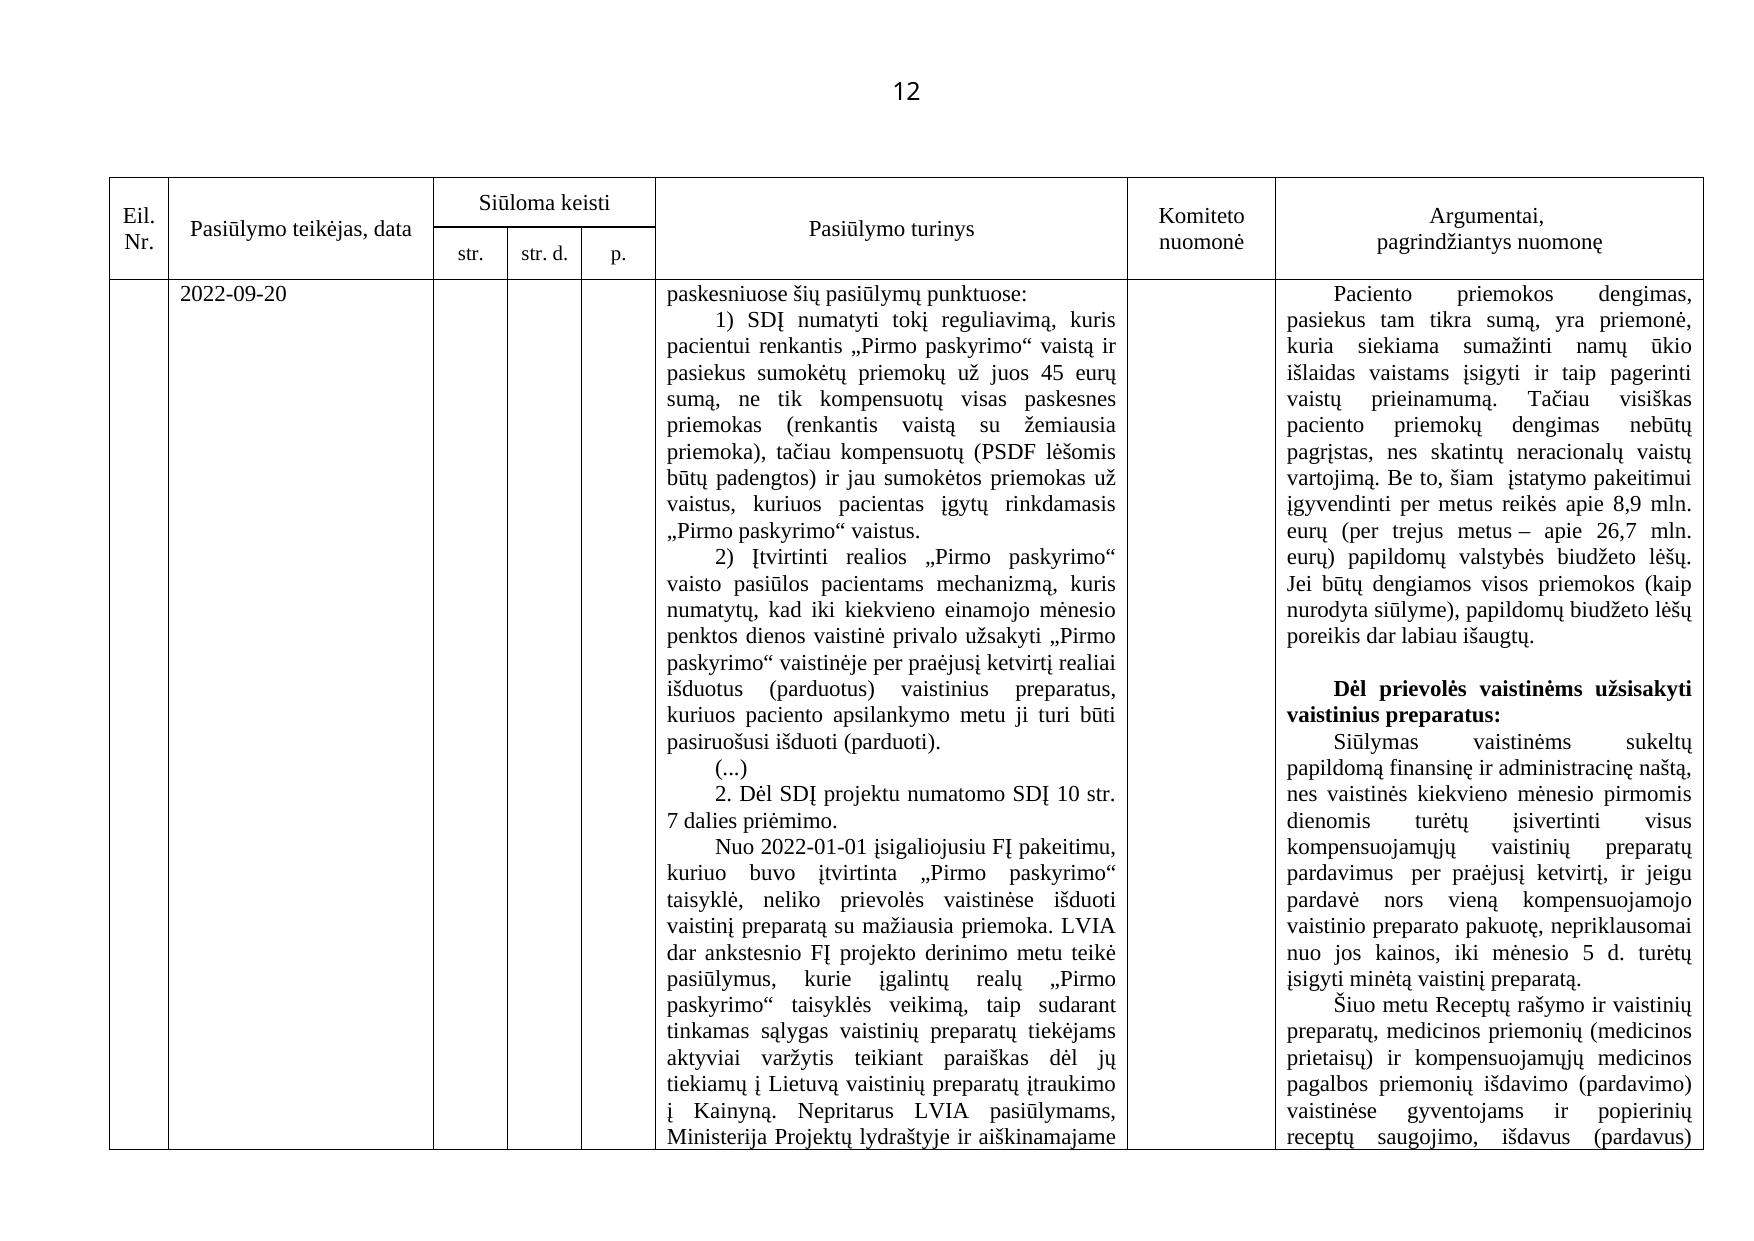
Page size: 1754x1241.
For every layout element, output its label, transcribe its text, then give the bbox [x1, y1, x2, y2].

table_header Argumentai, pagrindžiantys nuomonę [1276, 178, 1703, 279]
table_cell str. d. [508, 228, 581, 279]
table_header Eil. Nr. [110, 178, 168, 279]
table_cell p. [582, 228, 655, 279]
table_cell [508, 280, 581, 1149]
table_cell str. [434, 228, 507, 279]
table_header Pasiūlymo turinys [656, 178, 1127, 279]
table_cell [1128, 280, 1275, 1149]
table_cell [582, 280, 655, 1149]
table_header Pasiūlymo teikėjas, data [169, 178, 433, 279]
table_cell [434, 280, 507, 1149]
table_cell [110, 280, 168, 1149]
table_cell Paciento priemokos dengimas, pasiekus tam tikra sumą, yra priemonė, kuria siekiama sumažinti namų ūkio išlaidas vaistams įsigyti ir taip pagerinti vaistų prieinamumą. Tačiau visiškas paciento priemokų dengimas nebūtų pagrįstas, nes skatintų neracionalų vaistų vartojimą. Be to, šiam įstatymo pakeitimui įgyvendinti per metus reikės apie 8,9 mln. eurų (per trejus metus – apie 26,7 mln. eurų) papildomų valstybės biudžeto lėšų. Jei būtų dengiamos visos priemokos (kaip nurodyta siūlyme), papildomų biudžeto lėšų poreikis dar labiau išaugtų. Dėl prievolės vaistinėms užsisakyti vaistinius preparatus: Siūlymas vaistinėms sukeltų papildomą finansinę ir administracinę naštą, nes vaistinės kiekvieno mėnesio pirmomis dienomis turėtų įsivertinti visus kompensuojamųjų vaistinių preparatų pardavimus per praėjusį ketvirtį, ir jeigu pardavė nors vieną kompensuojamojo vaistinio preparato pakuotę, nepriklausomai nuo jos kainos, iki mėnesio 5 d. turėtų įsigyti minėtą vaistinį preparatą. Šiuo metu Receptų rašymo ir vaistinių preparatų, medicinos priemonių (medicinos prietaisų) ir kompensuojamųjų medicinos pagalbos priemonių išdavimo (pardavimo) vaistinėse gyventojams ir popierinių receptų saugojimo, išdavus (pardavus) [1276, 280, 1703, 1149]
table_cell paskesniuose šių pasiūlymų punktuose: 1) SDĮ numatyti tokį reguliavimą, kuris pacientui renkantis „Pirmo paskyrimo“ vaistą ir pasiekus sumokėtų priemokų už juos 45 eurų sumą, ne tik kompensuotų visas paskesnes priemokas (renkantis vaistą su žemiausia priemoka), tačiau kompensuotų (PSDF lėšomis būtų padengtos) ir jau sumokėtos priemokas už vaistus, kuriuos pacientas įgytų rinkdamasis „Pirmo paskyrimo“ vaistus. 2) Įtvirtinti realios „Pirmo paskyrimo“ vaisto pasiūlos pacientams mechanizmą, kuris numatytų, kad iki kiekvieno einamojo mėnesio penktos dienos vaistinė privalo užsakyti „Pirmo paskyrimo“ vaistinėje per praėjusį ketvirtį realiai išduotus (parduotus) vaistinius preparatus, kuriuos paciento apsilankymo metu ji turi būti pasiruošusi išduoti (parduoti). (...) 2. Dėl SDĮ projektu numatomo SDĮ 10 str. 7 dalies priėmimo. Nuo 2022-01-01 įsigaliojusiu FĮ pakeitimu, kuriuo buvo įtvirtinta „Pirmo paskyrimo“ taisyklė, neliko prievolės vaistinėse išduoti vaistinį preparatą su mažiausia priemoka. LVIA dar ankstesnio FĮ projekto derinimo metu teikė pasiūlymus, kurie įgalintų realų „Pirmo paskyrimo“ taisyklės veikimą, taip sudarant tinkamas sąlygas vaistinių preparatų tiekėjams aktyviai varžytis teikiant paraiškas dėl jų tiekiamų į Lietuvą vaistinių preparatų įtraukimo į Kainyną. Nepritarus LVIA pasiūlymams, Ministerija Projektų lydraštyje ir aiškinamajame [656, 280, 1127, 1149]
table_cell 2022-09-20 [169, 280, 433, 1149]
table_header Komiteto nuomonė [1128, 178, 1275, 279]
table_header Siūloma keisti [434, 178, 655, 226]
